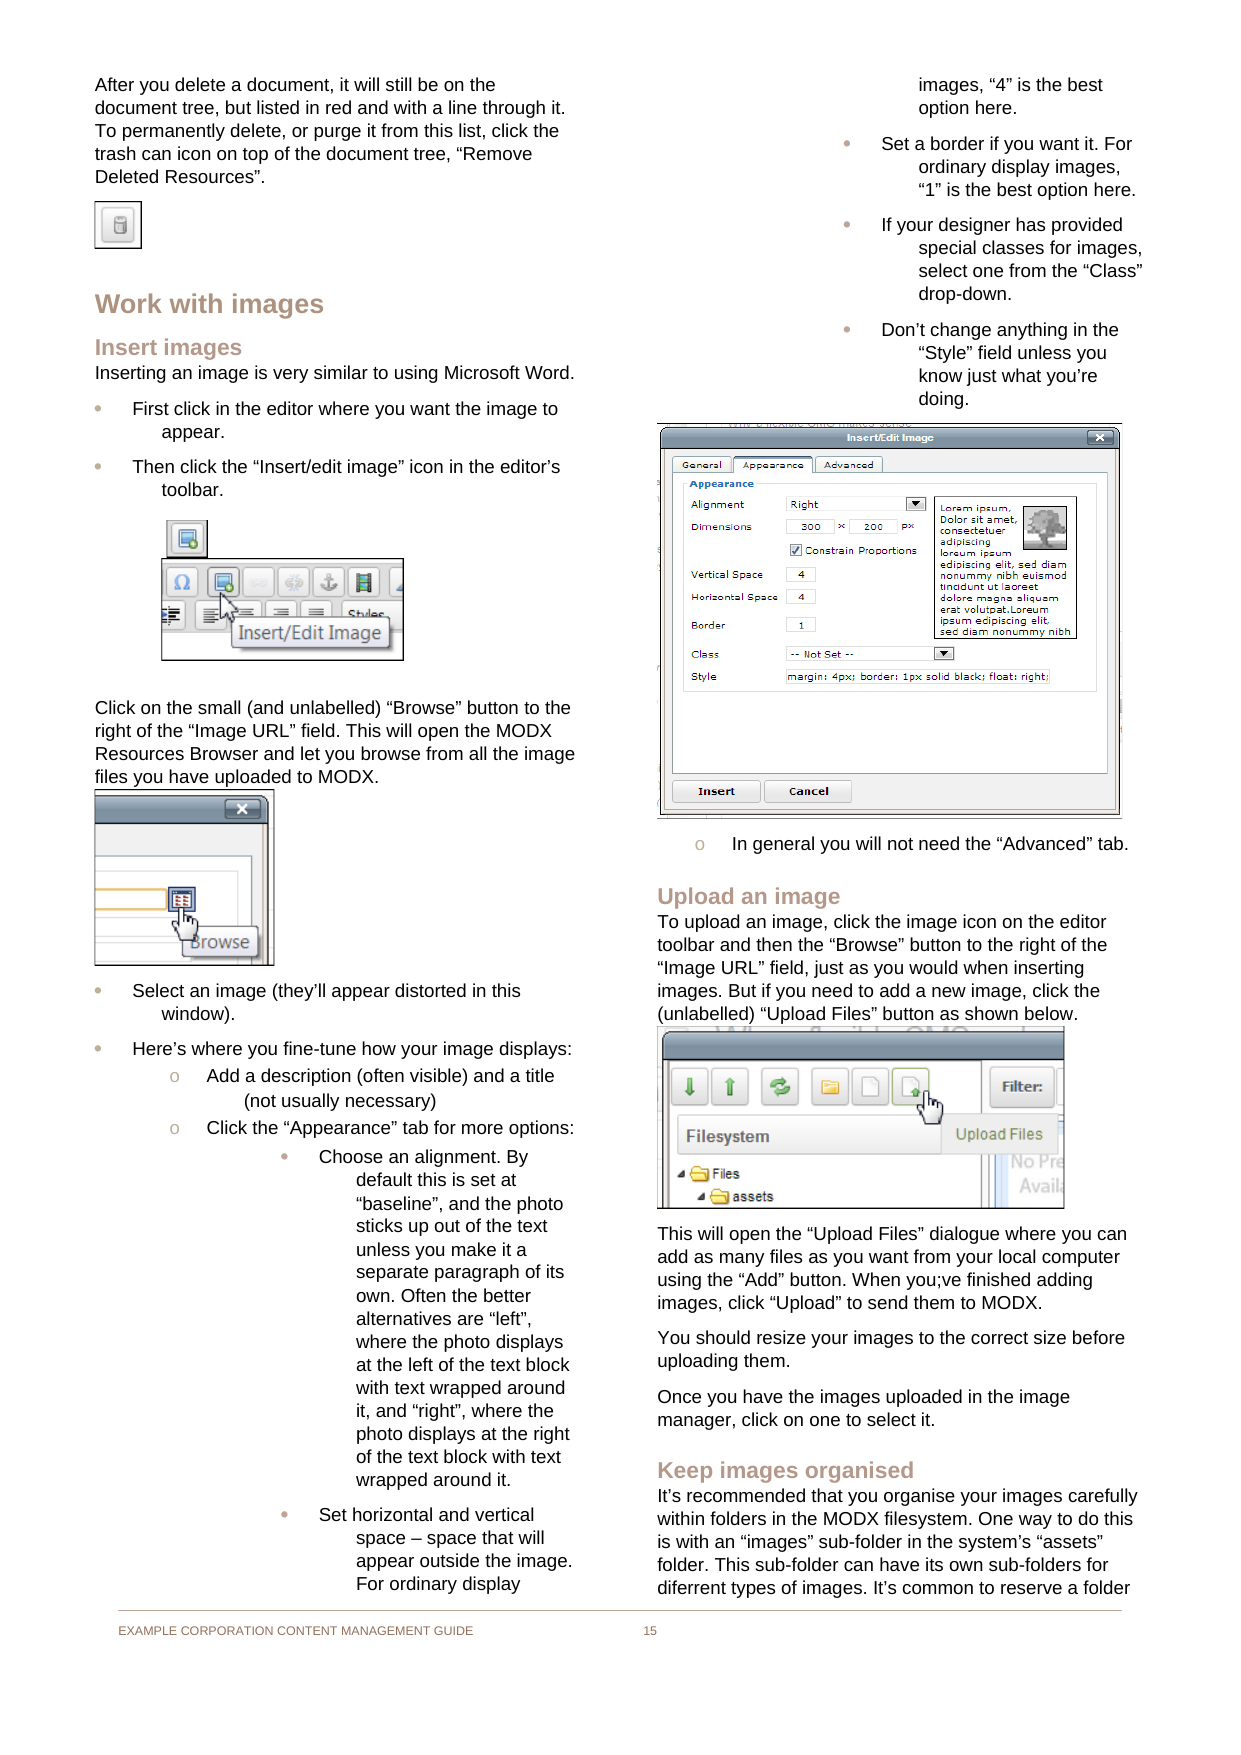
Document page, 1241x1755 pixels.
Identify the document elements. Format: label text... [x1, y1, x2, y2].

subtitle Upload an image [657, 883, 1146, 909]
list Choose an alignment. By default this is set at “baseline”, and the photo sticks up out of the text unless you make it a separate paragraph of its own. Often the better alternatives are “left”, where the photo displays at the left of the text block with text wrapped around it, and “right”, where the photo displays at the right of the text block with text wrapped around it. [281, 1146, 583, 1490]
text You should resize your images to the correct size before uploading them. [657, 1327, 1146, 1372]
list If your designer has provided special classes for images, select one from the “Class” drop-down. [843, 214, 1146, 305]
list Set a border if you want it. For ordinary display images, “1” is the best option here. [843, 132, 1146, 200]
text After you delete a document, it will still be on the document tree, but listed in red and with a line through it. To permanently delete, or purge it from this list, click the trash can icon on top of the document tree, “Remove Deleted Resources”. [94, 74, 583, 187]
list images, “4” is the best option here. [843, 74, 1146, 118]
subtitle Insert images [94, 334, 583, 360]
list Don’t change anything in the “Style” field unless you know just what you’re doing. [843, 319, 1146, 409]
text Once you have the images uploaded in the image manager, click on one to select it. [657, 1386, 1146, 1430]
list First click in the editor where you want the image to appear. [94, 397, 583, 442]
text Click on the small (and unlabelled) “Browse” button to the right of the “Image URL” field. This will open the MODX Resources Browser and let you browse from all the image files you have uploaded to MODX. [94, 697, 583, 965]
text Inserting an image is very similar to using Microsoft Word. [94, 362, 583, 383]
list Add a description (often visible) and a title (not usually necessary) [169, 1065, 583, 1112]
list Click the “Appearance” tab for more options: [169, 1117, 583, 1140]
list In general you will not need the “Advanced” tab. [694, 833, 1146, 856]
subtitle Work with images [94, 288, 583, 319]
list Select an image (they’ll appear distorted in this window). [94, 979, 583, 1024]
list Then click the “Insert/edit image” icon in the editor’s toolbar. [94, 456, 583, 683]
subtitle Keep images organised [657, 1457, 1146, 1483]
text To upload an image, click the image icon on the editor toolbar and then the “Browse” button to the right of the “Image URL” field, just as you would when inserting images. But if you need to add a new image, click the (unlabelled) “Upload Files” button as shown below. [657, 911, 1146, 1208]
list Set horizontal and vertical space – space that will appear outside the image. For ordinary display [281, 1504, 583, 1595]
list Here’s where you fine-tune how your image displays: [94, 1038, 583, 1060]
text It’s recommended that you organise your images carefully within folders in the MODX filesystem. One way to do this is with an “images” sub-folder in the system’s “assets” folder. This sub-folder can have its own sub-folders for diferrent types of images. It’s common to reserve a folder [657, 1485, 1146, 1598]
text This will open the “Upload Files” dialogue where you can add as many files as you want from your local computer using the “Add” button. When you;ve finished adding images, click “Upload” to send them to MODX. [657, 1222, 1146, 1313]
